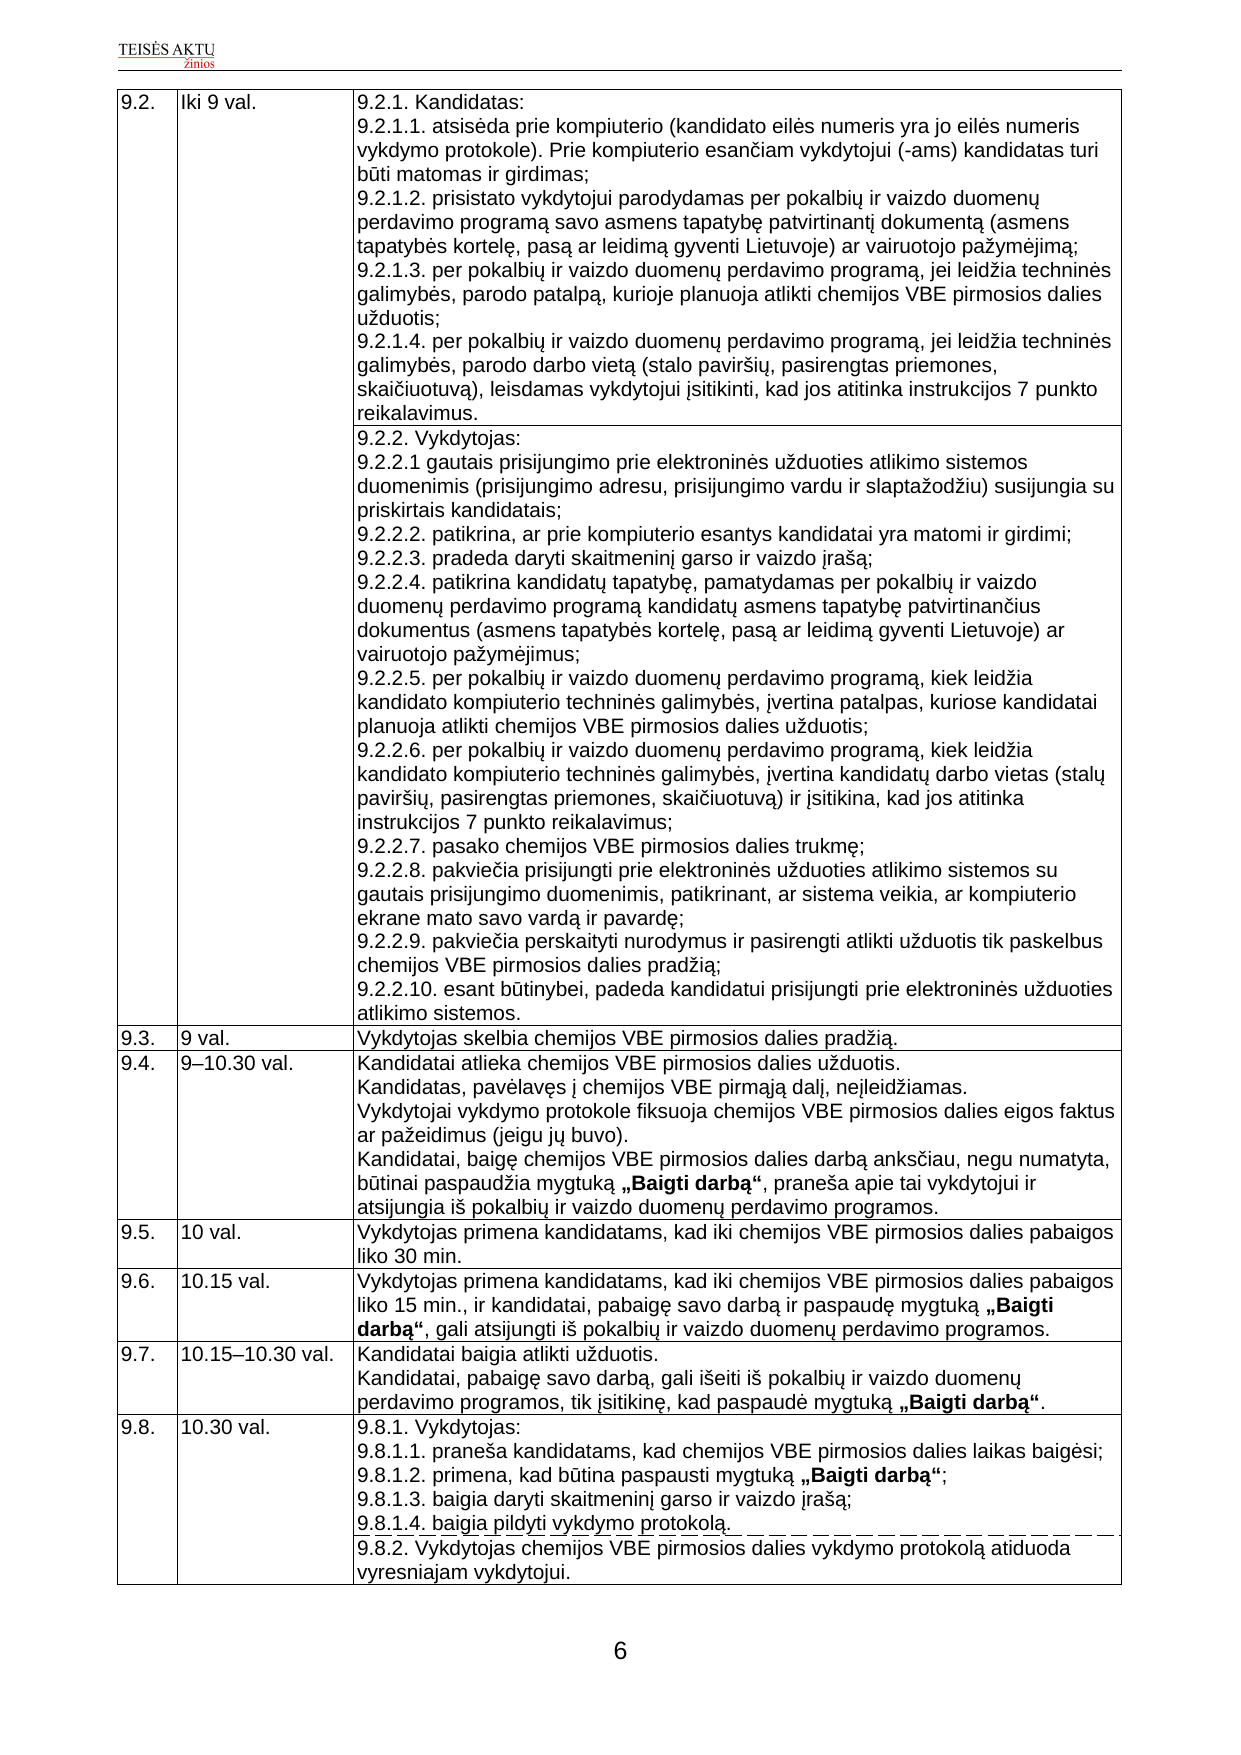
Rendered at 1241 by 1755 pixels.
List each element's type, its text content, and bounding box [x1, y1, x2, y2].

table_cell 9.2. [118, 90, 177, 1025]
table_cell 9.8. [118, 1415, 177, 1583]
table_cell 9.2.1. Kandidatas: 9.2.1.1. atsisėda prie kompiuterio (kandidato eilės numeris yra jo eilės numeris vykdymo protokole). Prie kompiuterio esančiam vykdytojui (-ams) kandidatas turi būti matomas ir girdimas; 9.2.1.2. prisistato vykdytojui parodydamas per pokalbių ir vaizdo duomenų perdavimo programą savo asmens tapatybę patvirtinantį dokumentą (asmens tapatybės kortelę, pasą ar leidimą gyventi Lietuvoje) ar vairuotojo pažymėjimą; 9.2.1.3. per pokalbių ir vaizdo duomenų perdavimo programą, jei leidžia techninės galimybės, parodo patalpą, kurioje planuoja atlikti chemijos VBE pirmosios dalies užduotis; 9.2.1.4. per pokalbių ir vaizdo duomenų perdavimo programą, jei leidžia techninės galimybės, parodo darbo vietą (stalo paviršių, pasirengtas priemones, skaičiuotuvą), leisdamas vykdytojui įsitikinti, kad jos atitinka instrukcijos 7 punkto reikalavimus. [354, 90, 1121, 425]
table_cell 9.4. [118, 1051, 177, 1219]
table_cell 9.2.2. Vykdytojas: 9.2.2.1 gautais prisijungimo prie elektroninės užduoties atlikimo sistemos duomenimis (prisijungimo adresu, prisijungimo vardu ir slaptažodžiu) susijungia su priskirtais kandidatais; 9.2.2.2. patikrina, ar prie kompiuterio esantys kandidatai yra matomi ir girdimi; 9.2.2.3. pradeda daryti skaitmeninį garso ir vaizdo įrašą; 9.2.2.4. patikrina kandidatų tapatybę, pamatydamas per pokalbių ir vaizdo duomenų perdavimo programą kandidatų asmens tapatybę patvirtinančius dokumentus (asmens tapatybės kortelę, pasą ar leidimą gyventi Lietuvoje) ar vairuotojo pažymėjimus; 9.2.2.5. per pokalbių ir vaizdo duomenų perdavimo programą, kiek leidžia kandidato kompiuterio techninės galimybės, įvertina patalpas, kuriose kandidatai planuoja atlikti chemijos VBE pirmosios dalies užduotis; 9.2.2.6. per pokalbių ir vaizdo duomenų perdavimo programą, kiek leidžia kandidato kompiuterio techninės galimybės, įvertina kandidatų darbo vietas (stalų paviršių, pasirengtas priemones, skaičiuotuvą) ir įsitikina, kad jos atitinka instrukcijos 7 punkto reikalavimus; 9.2.2.7. pasako chemijos VBE pirmosios dalies trukmę; 9.2.2.8. pakviečia prisijungti prie elektroninės užduoties atlikimo sistemos su gautais prisijungimo duomenimis, patikrinant, ar sistema veikia, ar kompiuterio ekrane mato savo vardą ir pavardę; 9.2.2.9. pakviečia perskaityti nurodymus ir pasirengti atlikti užduotis tik paskelbus chemijos VBE pirmosios dalies pradžią; 9.2.2.10. esant būtinybei, padeda kandidatui prisijungti prie elektroninės užduoties atlikimo sistemos. [354, 426, 1121, 1025]
table_cell Vykdytojas skelbia chemijos VBE pirmosios dalies pradžią. [354, 1026, 1121, 1050]
table_cell 9–10.30 val. [178, 1051, 353, 1219]
table_cell 9.6. [118, 1269, 177, 1341]
table_cell Vykdytojas primena kandidatams, kad iki chemijos VBE pirmosios dalies pabaigos liko 15 min., ir kandidatai, pabaigę savo darbą ir paspaudę mygtuką „Baigti darbą“, gali atsijungti iš pokalbių ir vaizdo duomenų perdavimo programos. [354, 1269, 1121, 1341]
table_cell Iki 9 val. [178, 90, 353, 1025]
table_cell 10.30 val. [178, 1415, 353, 1583]
table_cell 9.3. [118, 1026, 177, 1050]
table_cell 10.15 val. [178, 1269, 353, 1341]
table_cell 10.15–10.30 val. [178, 1342, 353, 1414]
table_cell 9.8.1. Vykdytojas: 9.8.1.1. praneša kandidatams, kad chemijos VBE pirmosios dalies laikas baigėsi; 9.8.1.2. primena, kad būtina paspausti mygtuką „Baigti darbą“; 9.8.1.3. baigia daryti skaitmeninį garso ir vaizdo įrašą; 9.8.1.4. baigia pildyti vykdymo protokolą. [354, 1415, 1121, 1534]
table_cell Kandidatai baigia atlikti užduotis. Kandidatai, pabaigę savo darbą, gali išeiti iš pokalbių ir vaizdo duomenų perdavimo programos, tik įsitikinę, kad paspaudė mygtuką „Baigti darbą“. [354, 1342, 1121, 1414]
table_cell 10 val. [178, 1220, 353, 1268]
table_cell Kandidatai atlieka chemijos VBE pirmosios dalies užduotis. Kandidatas, pavėlavęs į chemijos VBE pirmąją dalį, neįleidžiamas. Vykdytojai vykdymo protokole fiksuoja chemijos VBE pirmosios dalies eigos faktus ar pažeidimus (jeigu jų buvo). Kandidatai, baigę chemijos VBE pirmosios dalies darbą anksčiau, negu numatyta, būtinai paspaudžia mygtuką „Baigti darbą“, praneša apie tai vykdytojui ir atsijungia iš pokalbių ir vaizdo duomenų perdavimo programos. [354, 1051, 1121, 1219]
table_cell 9.8.2. Vykdytojas chemijos VBE pirmosios dalies vykdymo protokolą atiduoda vyresniajam vykdytojui. [354, 1535, 1121, 1583]
table_cell 9.7. [118, 1342, 177, 1414]
table_cell Vykdytojas primena kandidatams, kad iki chemijos VBE pirmosios dalies pabaigos liko 30 min. [354, 1220, 1121, 1268]
table_cell 9 val. [178, 1026, 353, 1050]
table_cell 9.5. [118, 1220, 177, 1268]
